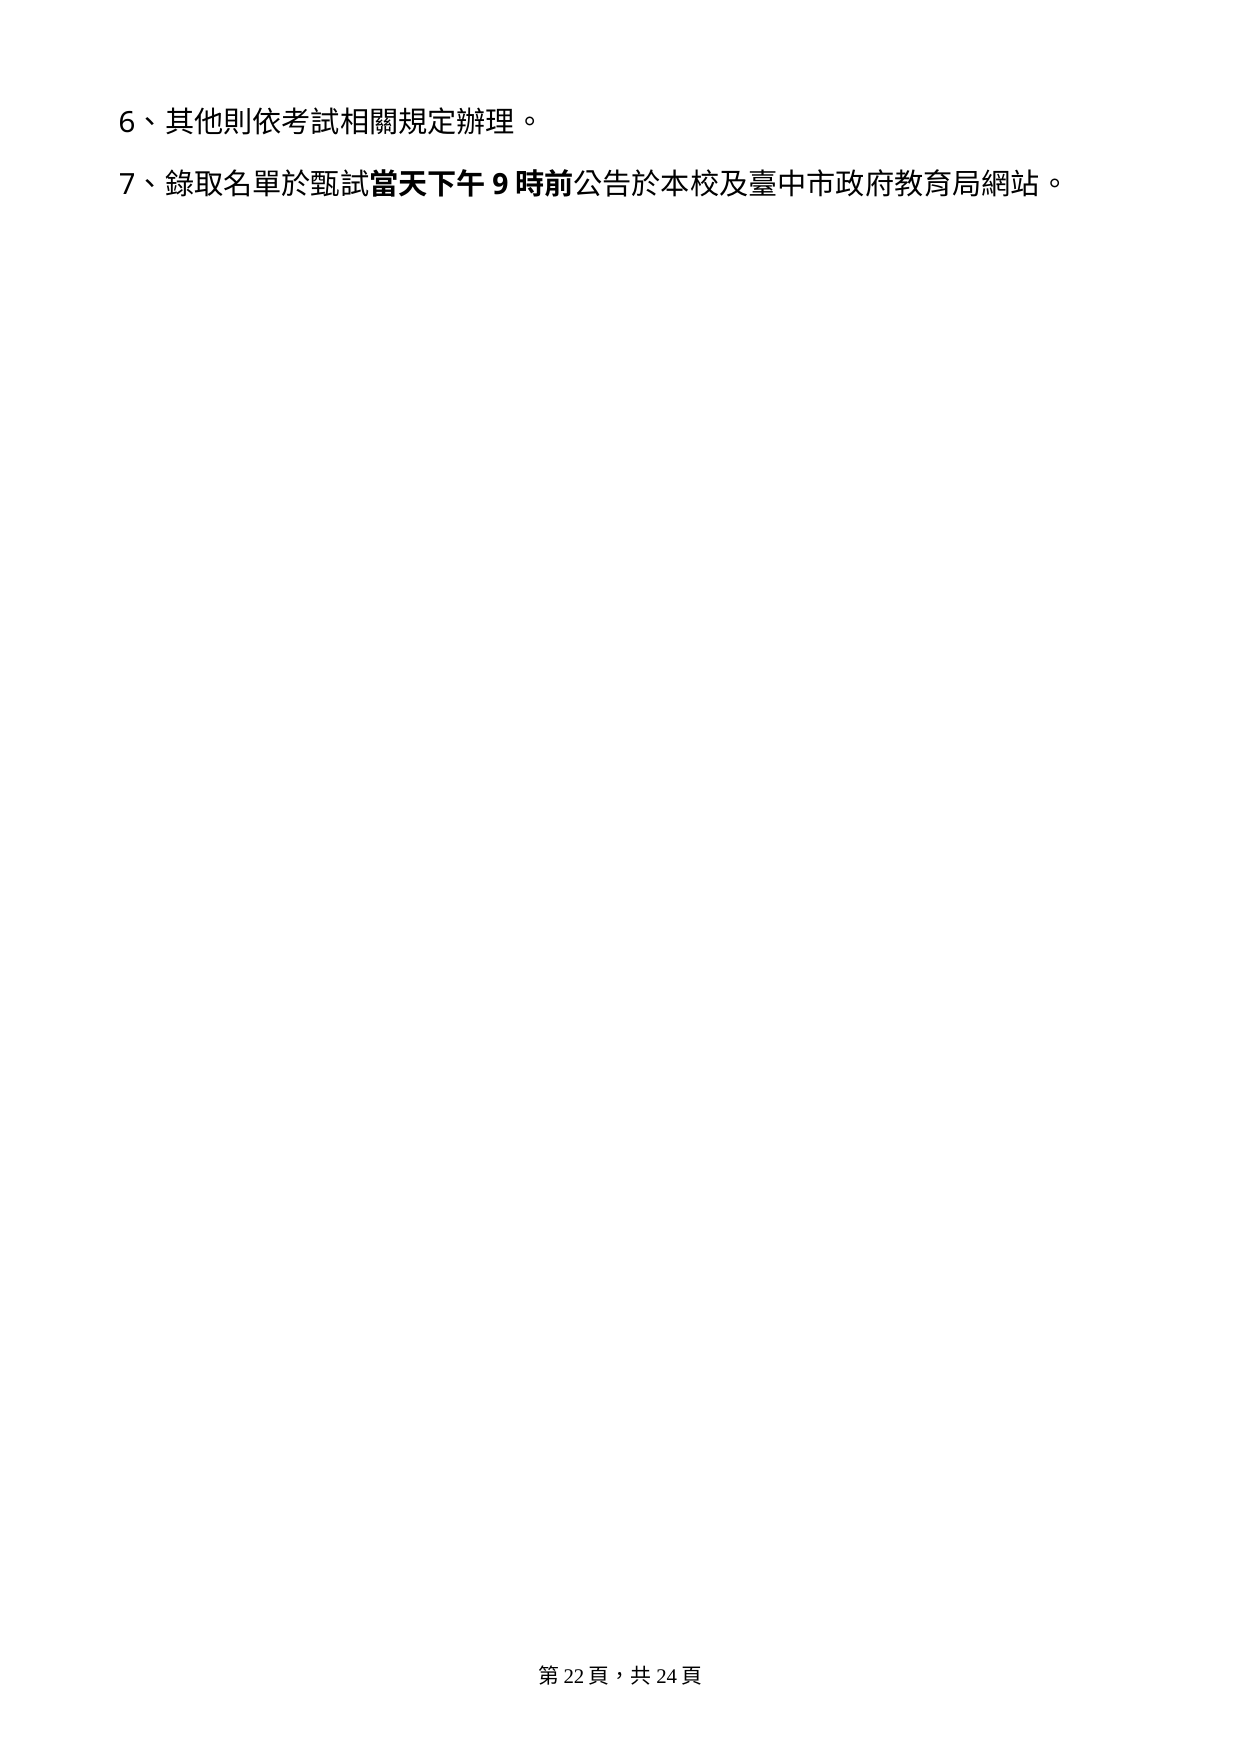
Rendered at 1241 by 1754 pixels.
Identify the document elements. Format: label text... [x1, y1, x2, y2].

text 6、其他則依考試相關規定辦理。 [118, 78, 1122, 141]
text 7、錄取名單於甄試當天下午9時前公告於本校及臺中市政府教育局網站。 [118, 141, 1122, 203]
